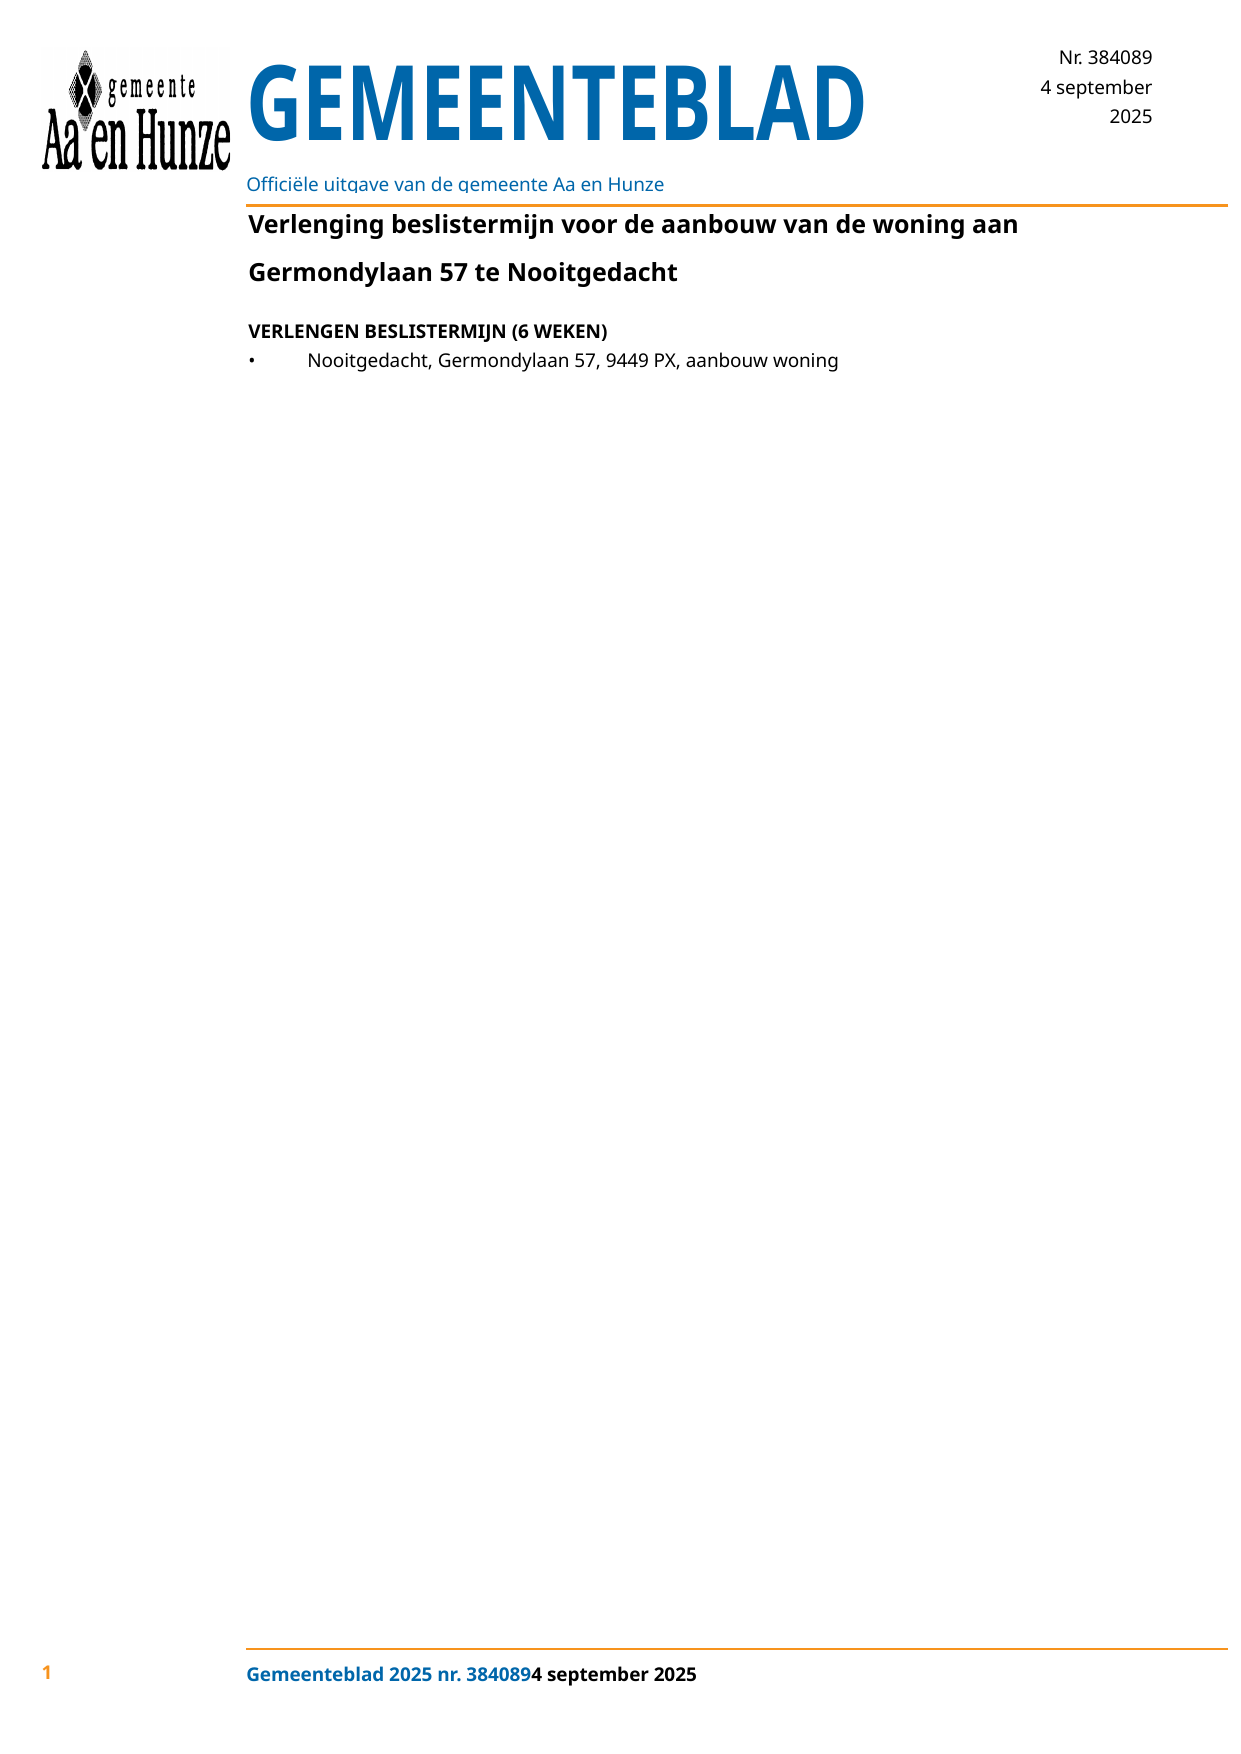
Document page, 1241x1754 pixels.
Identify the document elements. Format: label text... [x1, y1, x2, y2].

text VERLENGEN BESLISTERMIJN (6 WEKEN) [248, 318, 1152, 344]
picture [41, 47, 231, 172]
text Verlenging beslistermijn voor de aanbouw van de woning aan Germondylaan 57 te Nooitgedacht [248, 207, 1152, 288]
list Nooitgedacht, Germondylaan 57, 9449 PX, aanbouw woning [248, 347, 1152, 373]
